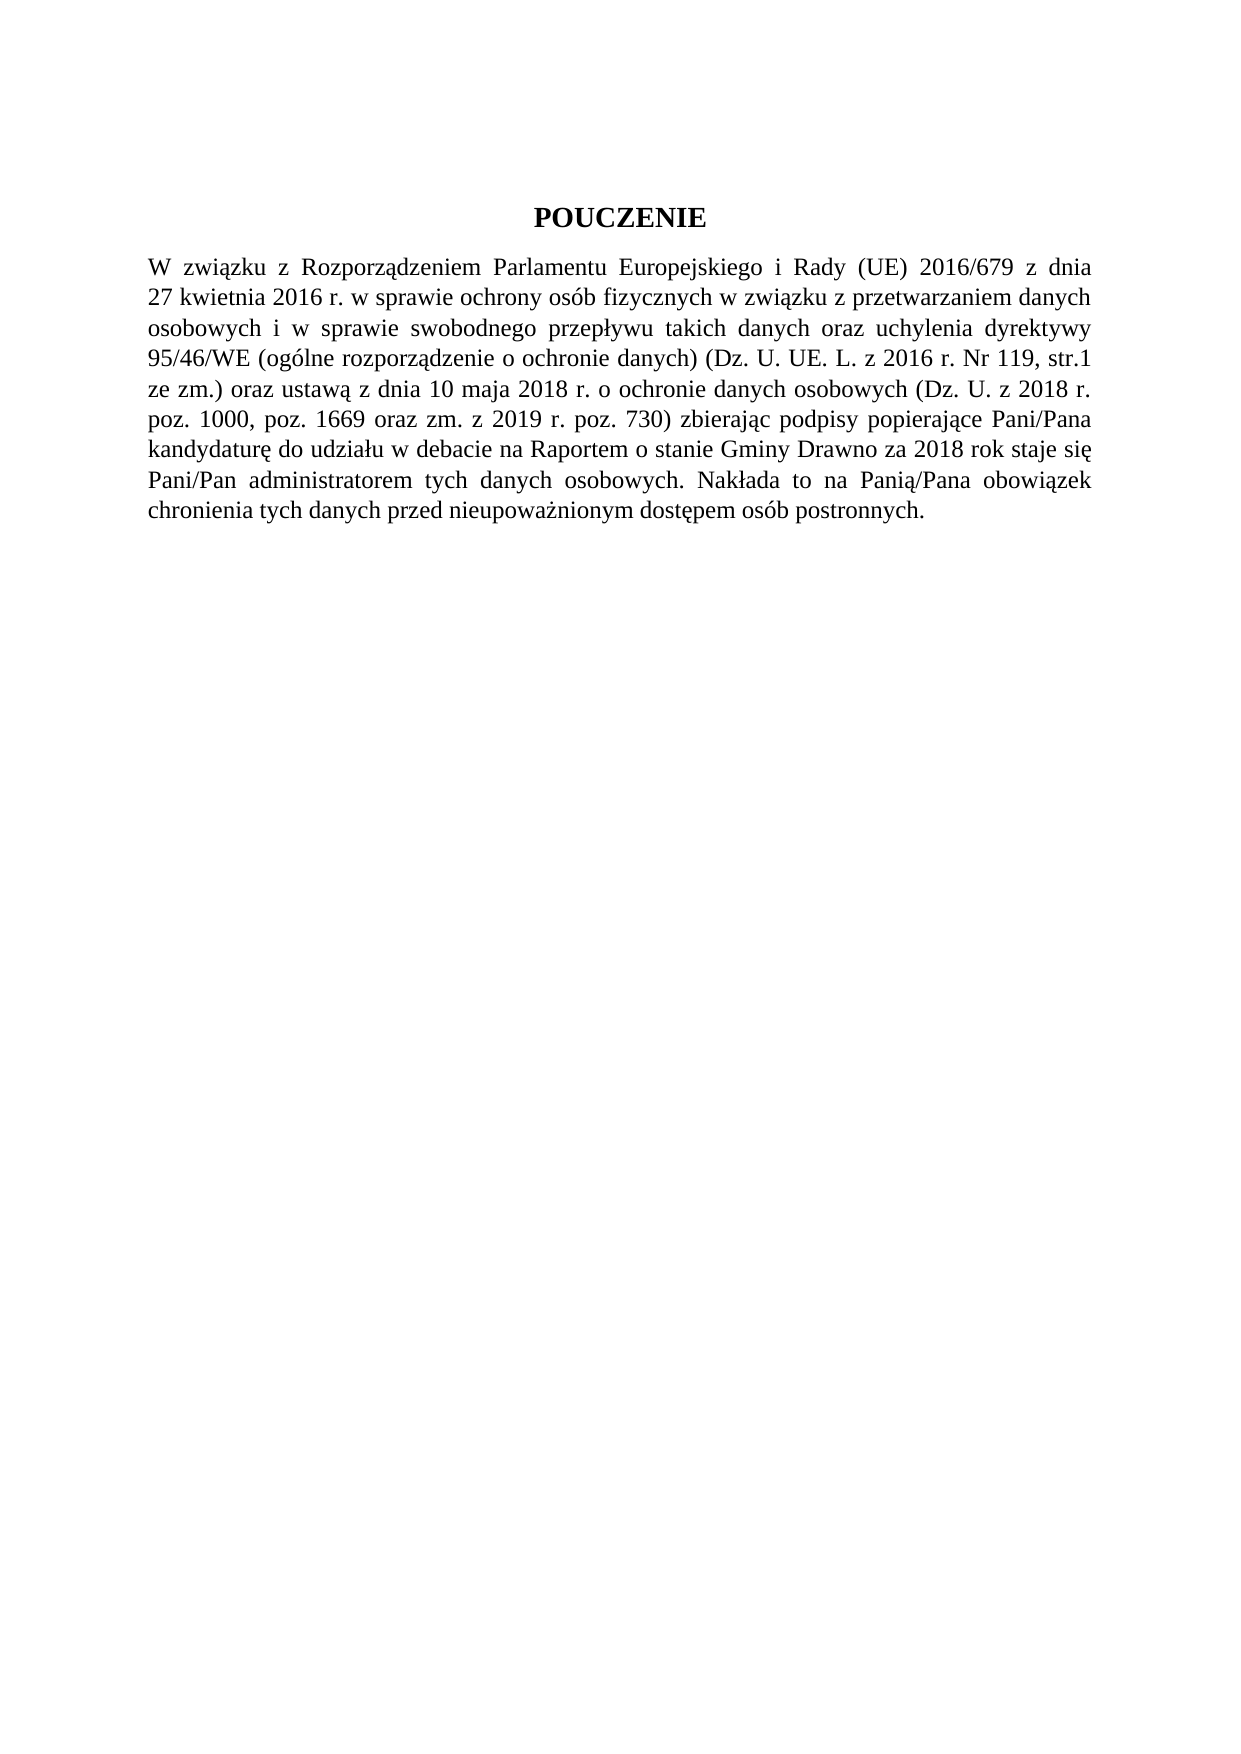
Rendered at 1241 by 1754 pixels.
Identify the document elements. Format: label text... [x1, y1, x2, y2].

text POUCZENIE [148, 200, 1093, 233]
text W związku z Rozporządzeniem Parlamentu Europejskiego i Rady (UE) 2016/679 z dnia 27 kwietnia 2016 r. w sprawie ochrony osób fizycznych w związku z przetwarzaniem danych osobowych i w sprawie swobodnego przepływu takich danych oraz uchylenia dyrektywy 95/46/WE (ogólne rozporządzenie o ochronie danych) (Dz. U. UE. L. z 2016 r. Nr 119, str.1 ze zm.) oraz ustawą z dnia 10 maja 2018 r. o ochronie danych osobowych (Dz. U. z 2018 r. poz. 1000, poz. 1669 oraz zm. z 2019 r. poz. 730) zbierając podpisy popierające Pani/Pana kandydaturę do udziału w debacie na Raportem o stanie Gminy Drawno za 2018 rok staje się Pani/Pan administratorem tych danych osobowych. Nakłada to na Panią/Pana obowiązek chronienia tych danych przed nieupoważnionym dostępem osób postronnych. [148, 252, 1093, 524]
